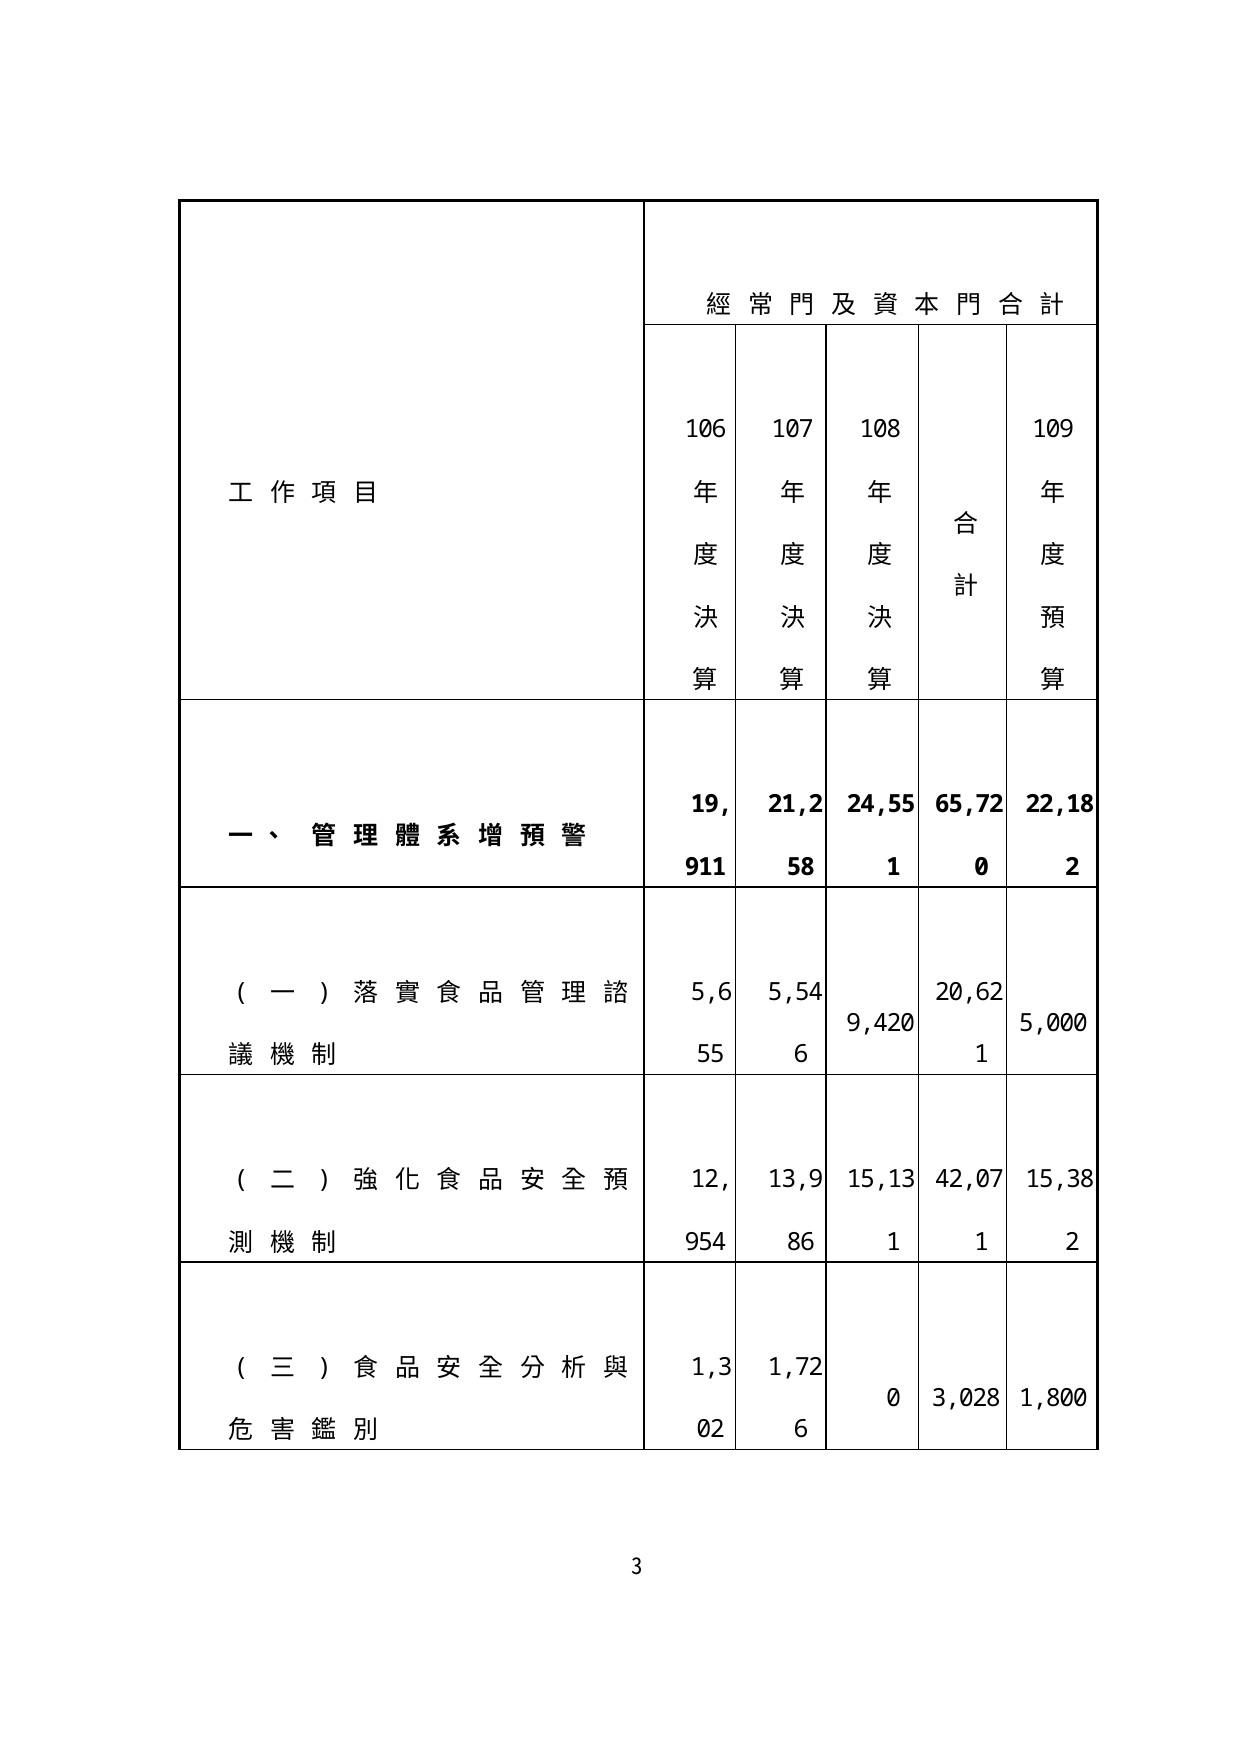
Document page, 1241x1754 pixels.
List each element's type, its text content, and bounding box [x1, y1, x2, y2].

table_cell 3,028 [919, 1263, 1006, 1448]
table_cell 1,726 [736, 1263, 825, 1448]
table_cell 9,420 [827, 888, 918, 1073]
table_cell 19,911 [645, 700, 735, 886]
table_cell 0 [827, 1263, 918, 1448]
table_cell 1,302 [645, 1263, 735, 1448]
table_cell 5,655 [645, 888, 735, 1073]
table_cell 15,131 [827, 1075, 918, 1261]
table_cell 21,258 [736, 700, 825, 886]
table_cell 12,954 [645, 1075, 735, 1261]
table_cell 65,720 [919, 700, 1006, 886]
table_cell 24,551 [827, 700, 918, 886]
table_cell 42,071 [919, 1075, 1006, 1261]
table_cell 107年度決算 [736, 325, 825, 698]
table_cell 13,986 [736, 1075, 825, 1261]
table_cell 1,800 [1007, 1263, 1096, 1448]
table_cell 20,621 [919, 888, 1006, 1073]
table_cell 5,546 [736, 888, 825, 1073]
table_header 工作項目 [181, 202, 643, 698]
table_cell 一、管理體系增預警 [181, 700, 643, 886]
table_cell 109年度預算 [1007, 325, 1096, 698]
table_cell 22,182 [1007, 700, 1096, 886]
table_header 經常門及資本門合計 [645, 202, 1096, 323]
table_cell 108年度決算 [827, 325, 918, 698]
table_cell 合計 [919, 325, 1006, 698]
table_cell (三)食品安全分析與危害鑑別 [181, 1263, 643, 1448]
table_cell 15,382 [1007, 1075, 1096, 1261]
table_cell 5,000 [1007, 888, 1096, 1073]
table_cell 106年度決算 [645, 325, 735, 698]
table_cell (一)落實食品管理諮議機制 [181, 888, 643, 1073]
table_cell (二)強化食品安全預測機制 [181, 1075, 643, 1261]
